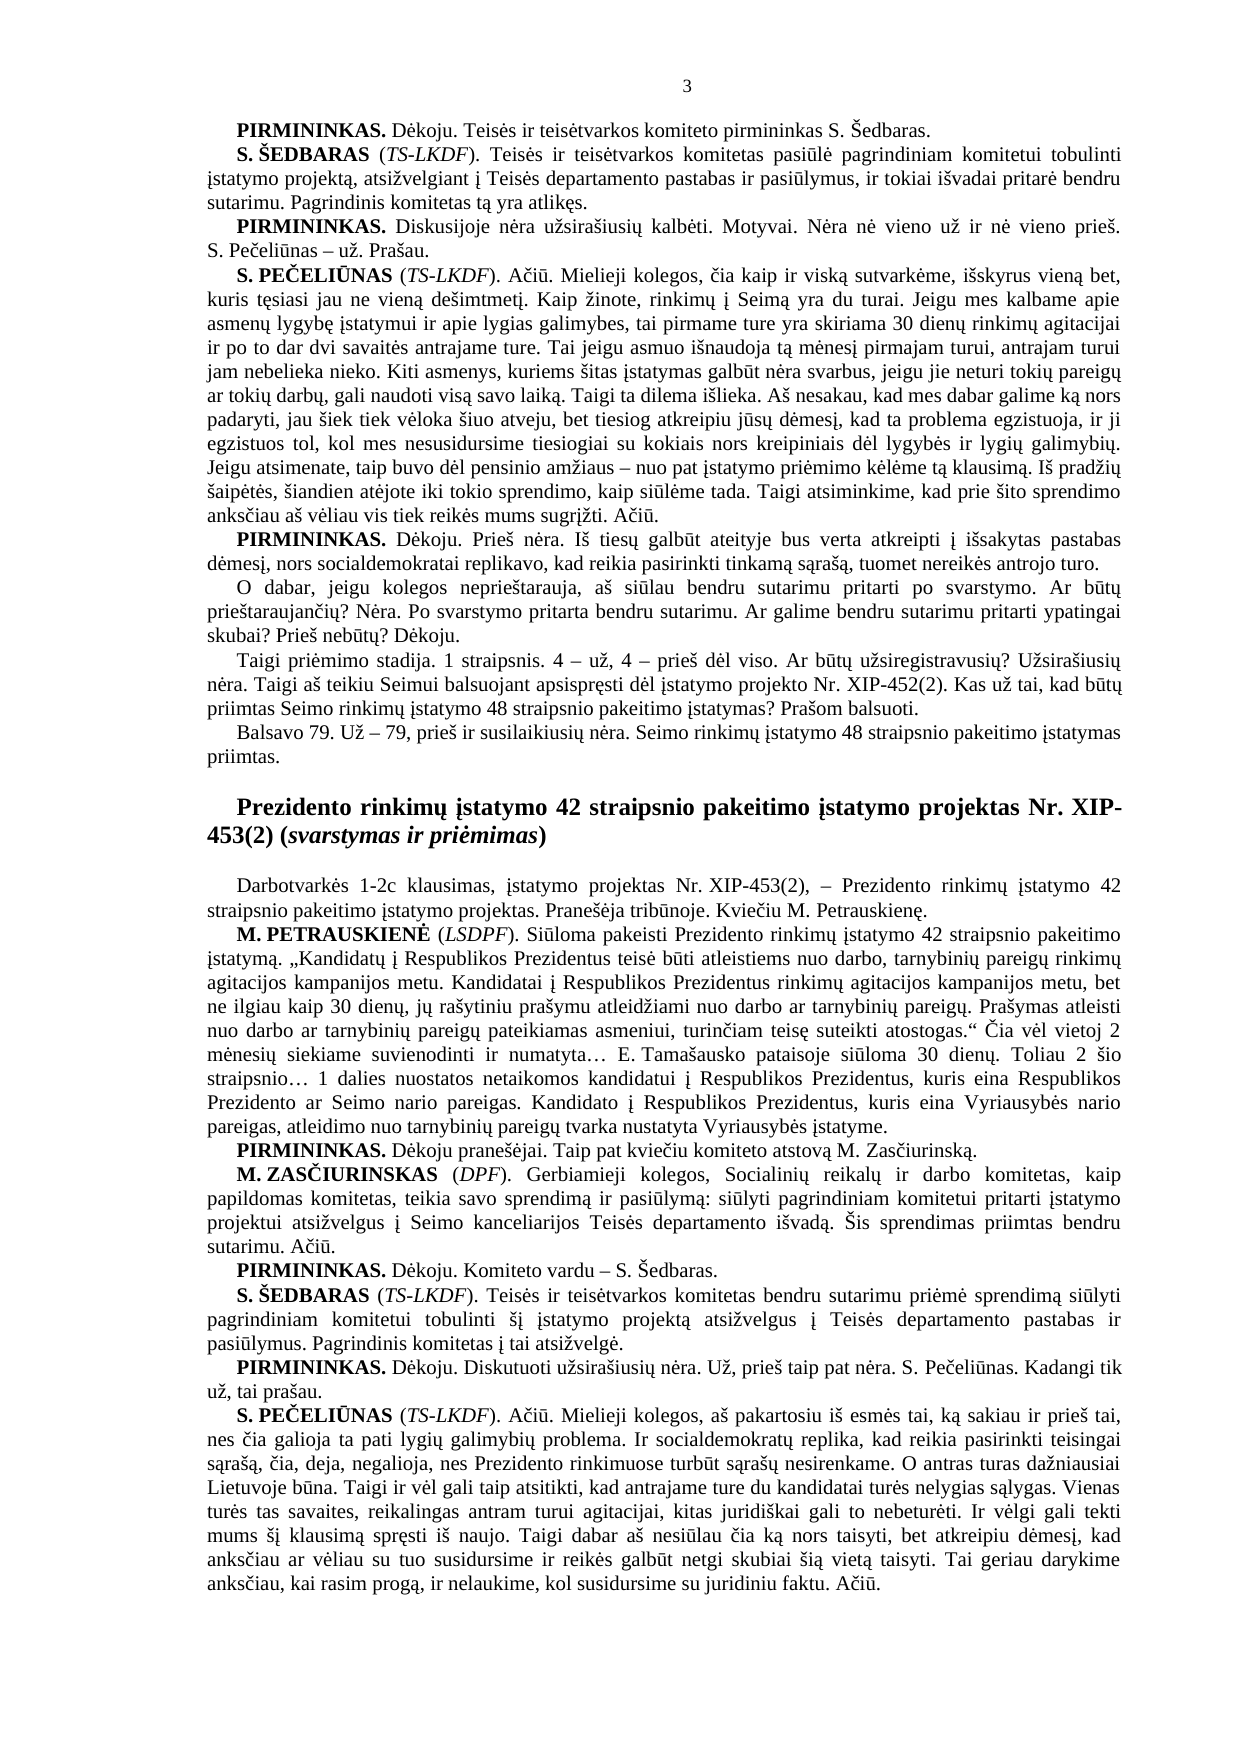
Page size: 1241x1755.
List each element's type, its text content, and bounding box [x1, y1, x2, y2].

text PIRMININKAS. Diskusijoje nėra užsirašiusių kalbėti. Motyvai. Nėra nė vieno už ir nė vieno prieš. S. Pečeliūnas – už. Prašau. [207, 214, 1122, 262]
text PIRMININKAS. Dėkoju. Teisės ir teisėtvarkos komiteto pirmininkas S. Šedbaras. [207, 118, 1122, 142]
text Balsavo 79. Už – 79, prieš ir susilaikiusių nėra. Seimo rinkimų įstatymo 48 straipsnio pakeitimo įstatymas priimtas. [207, 720, 1122, 768]
text PIRMININKAS. Dėkoju. Komiteto vardu – S. Šedbaras. [207, 1258, 1122, 1282]
text M. ZASČIURINSKAS (DPF). Gerbiamieji kolegos, Socialinių reikalų ir darbo komitetas, kaip papildomas komitetas, teikia savo sprendimą ir pasiūlymą: siūlyti pagrindiniam komitetui pritarti įstatymo projektui atsižvelgus į Seimo kanceliarijos Teisės departamento išvadą. Šis sprendimas priimtas bendru sutarimu. Ačiū. [207, 1162, 1122, 1258]
text Taigi priėmimo stadija. 1 straipsnis. 4 – už, 4 – prieš dėl viso. Ar būtų užsiregistravusių? Užsirašiusių nėra. Taigi aš teikiu Seimui balsuojant apsispręsti dėl įstatymo projekto Nr. XIP-452(2). Kas už tai, kad būtų priimtas Seimo rinkimų įstatymo 48 straipsnio pakeitimo įstatymas? Prašom balsuoti. [207, 647, 1122, 720]
text Darbotvarkės 1-2c klausimas, įstatymo projektas Nr. XIP-453(2), – Prezidento rinkimų įstatymo 42 straipsnio pakeitimo įstatymo projektas. Pranešėja tribūnoje. Kviečiu M. Petrauskienę. [207, 873, 1122, 922]
text S. ŠEDBARAS (TS-LKDF). Teisės ir teisėtvarkos komitetas pasiūlė pagrindiniam komitetui tobulinti įstatymo projektą, atsižvelgiant į Teisės departamento pastabas ir pasiūlymus, ir tokiai išvadai pritarė bendru sutarimu. Pagrindinis komitetas tą yra atlikęs. [207, 142, 1122, 214]
text S. ŠEDBARAS (TS-LKDF). Teisės ir teisėtvarkos komitetas bendru sutarimu priėmė sprendimą siūlyti pagrindiniam komitetui tobulinti šį įstatymo projektą atsižvelgus į Teisės departamento pastabas ir pasiūlymus. Pagrindinis komitetas į tai atsižvelgė. [207, 1282, 1122, 1355]
text M. PETRAUSKIENĖ (LSDPF). Siūloma pakeisti Prezidento rinkimų įstatymo 42 straipsnio pakeitimo įstatymą. „Kandidatų į Respublikos Prezidentus teisė būti atleistiems nuo darbo, tarnybinių pareigų rinkimų agitacijos kampanijos metu. Kandidatai į Respublikos Prezidentus rinkimų agitacijos kampanijos metu, bet ne ilgiau kaip 30 dienų, jų rašytiniu prašymu atleidžiami nuo darbo ar tarnybinių pareigų. Prašymas atleisti nuo darbo ar tarnybinių pareigų pateikiamas asmeniui, turinčiam teisę suteikti atostogas.“ Čia vėl vietoj 2 mėnesių siekiame suvienodinti ir numatyta… E. Tamašausko pataisoje siūloma 30 dienų. Toliau 2 šio straipsnio… 1 dalies nuostatos netaikomos kandidatui į Respublikos Prezidentus, kuris eina Respublikos Prezidento ar Seimo nario pareigas. Kandidato į Respublikos Prezidentus, kuris eina Vyriausybės nario pareigas, atleidimo nuo tarnybinių pareigų tvarka nustatyta Vyriausybės įstatyme. [207, 922, 1122, 1138]
text PIRMININKAS. Dėkoju. Diskutuoti užsirašiusių nėra. Už, prieš taip pat nėra. S. Pečeliūnas. Kadangi tik už, tai prašau. [207, 1355, 1122, 1403]
text PIRMININKAS. Dėkoju pranešėjai. Taip pat kviečiu komiteto atstovą M. Zasčiurinską. [207, 1138, 1122, 1162]
text S. PEČELIŪNAS (TS-LKDF). Ačiū. Mielieji kolegos, aš pakartosiu iš esmės tai, ką sakiau ir prieš tai, nes čia galioja ta pati lygių galimybių problema. Ir socialdemokratų replika, kad reikia pasirinkti teisingai sąrašą, čia, deja, negalioja, nes Prezidento rinkimuose turbūt sąrašų nesirenkame. O antras turas dažniausiai Lietuvoje būna. Taigi ir vėl gali taip atsitikti, kad antrajame ture du kandidatai turės nelygias sąlygas. Vienas turės tas savaites, reikalingas antram turui agitacijai, kitas juridiškai gali to nebeturėti. Ir vėlgi gali tekti mums šį klausimą spręsti iš naujo. Taigi dabar aš nesiūlau čia ką nors taisyti, bet atkreipiu dėmesį, kad anksčiau ar vėliau su tuo susidursime ir reikės galbūt netgi skubiai šią vietą taisyti. Tai geriau darykime anksčiau, kai rasim progą, ir nelaukime, kol susidursime su juridiniu faktu. Ačiū. [207, 1403, 1122, 1595]
text S. PEČELIŪNAS (TS-LKDF). Ačiū. Mielieji kolegos, čia kaip ir viską sutvarkėme, išskyrus vieną bet, kuris tęsiasi jau ne vieną dešimtmetį. Kaip žinote, rinkimų į Seimą yra du turai. Jeigu mes kalbame apie asmenų lygybę įstatymui ir apie lygias galimybes, tai pirmame ture yra skiriama 30 dienų rinkimų agitacijai ir po to dar dvi savaitės antrajame ture. Tai jeigu asmuo išnaudoja tą mėnesį pirmajam turui, antrajam turui jam nebelieka nieko. Kiti asmenys, kuriems šitas įstatymas galbūt nėra svarbus, jeigu jie neturi tokių pareigų ar tokių darbų, gali naudoti visą savo laiką. Taigi ta dilema išlieka. Aš nesakau, kad mes dabar galime ką nors padaryti, jau šiek tiek vėloka šiuo atveju, bet tiesiog atkreipiu jūsų dėmesį, kad ta problema egzistuoja, ir ji egzistuos tol, kol mes nesusidursime tiesiogiai su kokiais nors kreipiniais dėl lygybės ir lygių galimybių. Jeigu atsimenate, taip buvo dėl pensinio amžiaus – nuo pat įstatymo priėmimo kėlėme tą klausimą. Iš pradžių šaipėtės, šiandien atėjote iki tokio sprendimo, kaip siūlėme tada. Taigi atsiminkime, kad prie šito sprendimo anksčiau aš vėliau vis tiek reikės mums sugrįžti. Ačiū. [207, 262, 1122, 527]
text PIRMININKAS. Dėkoju. Prieš nėra. Iš tiesų galbūt ateityje bus verta atkreipti į išsakytas pastabas dėmesį, nors socialdemokratai replikavo, kad reikia pasirinkti tinkamą sąrašą, tuomet nereikės antrojo turo. [207, 527, 1122, 575]
text O dabar, jeigu kolegos neprieštarauja, aš siūlau bendru sutarimu pritarti po svarstymo. Ar būtų prieštaraujančių? Nėra. Po svarstymo pritarta bendru sutarimu. Ar galime bendru sutarimu pritarti ypatingai skubai? Prieš nebūtų? Dėkoju. [207, 575, 1122, 647]
text Prezidento rinkimų įstatymo 42 straipsnio pakeitimo įstatymo projektas Nr. XIP-453(2) (svarstymas ir priėmimas) [207, 792, 1122, 849]
